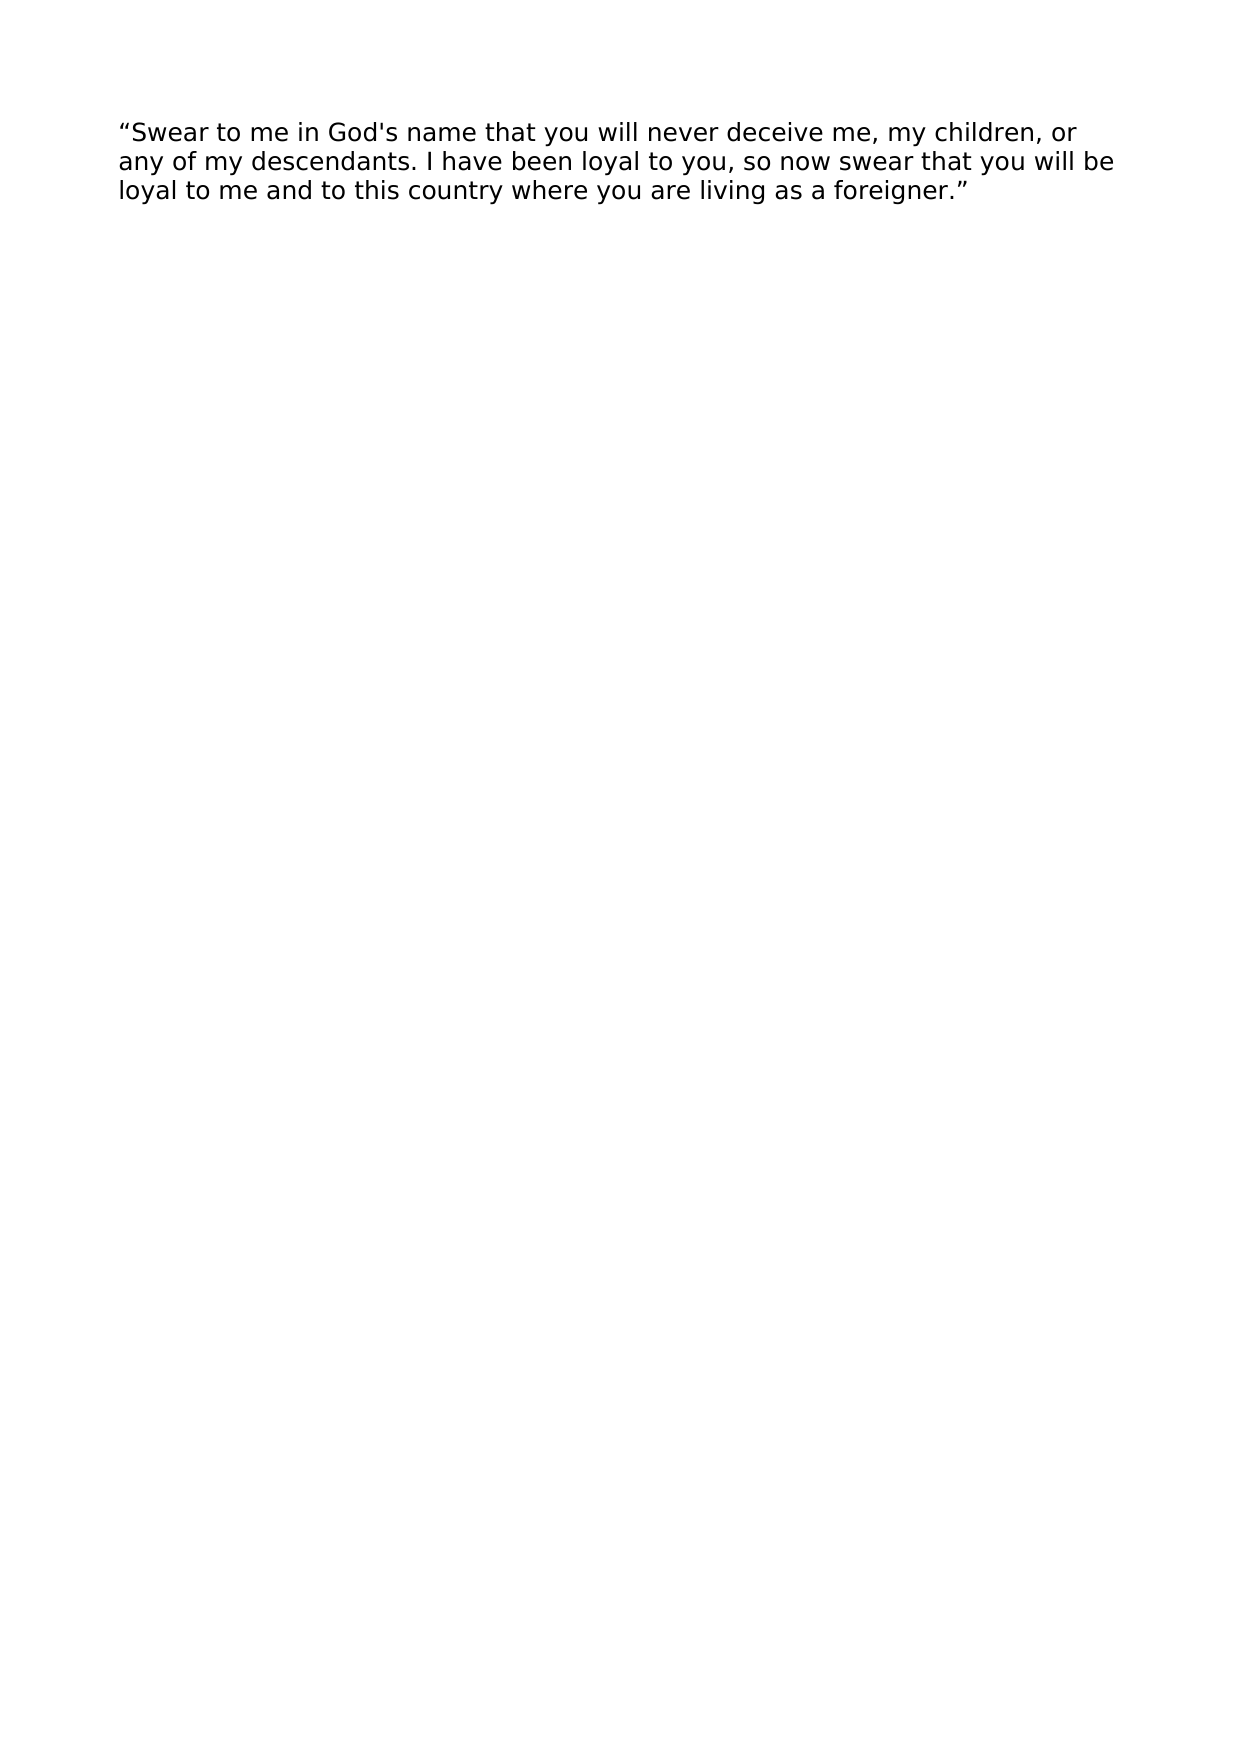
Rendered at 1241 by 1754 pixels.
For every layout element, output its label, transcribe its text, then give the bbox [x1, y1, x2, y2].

text “Swear to me in God's name that you will never deceive me, my children, or any of my descendants. I have been loyal to you, so now swear that you will be loyal to me and to this country where you are living as a foreigner.” [118, 118, 1122, 206]
